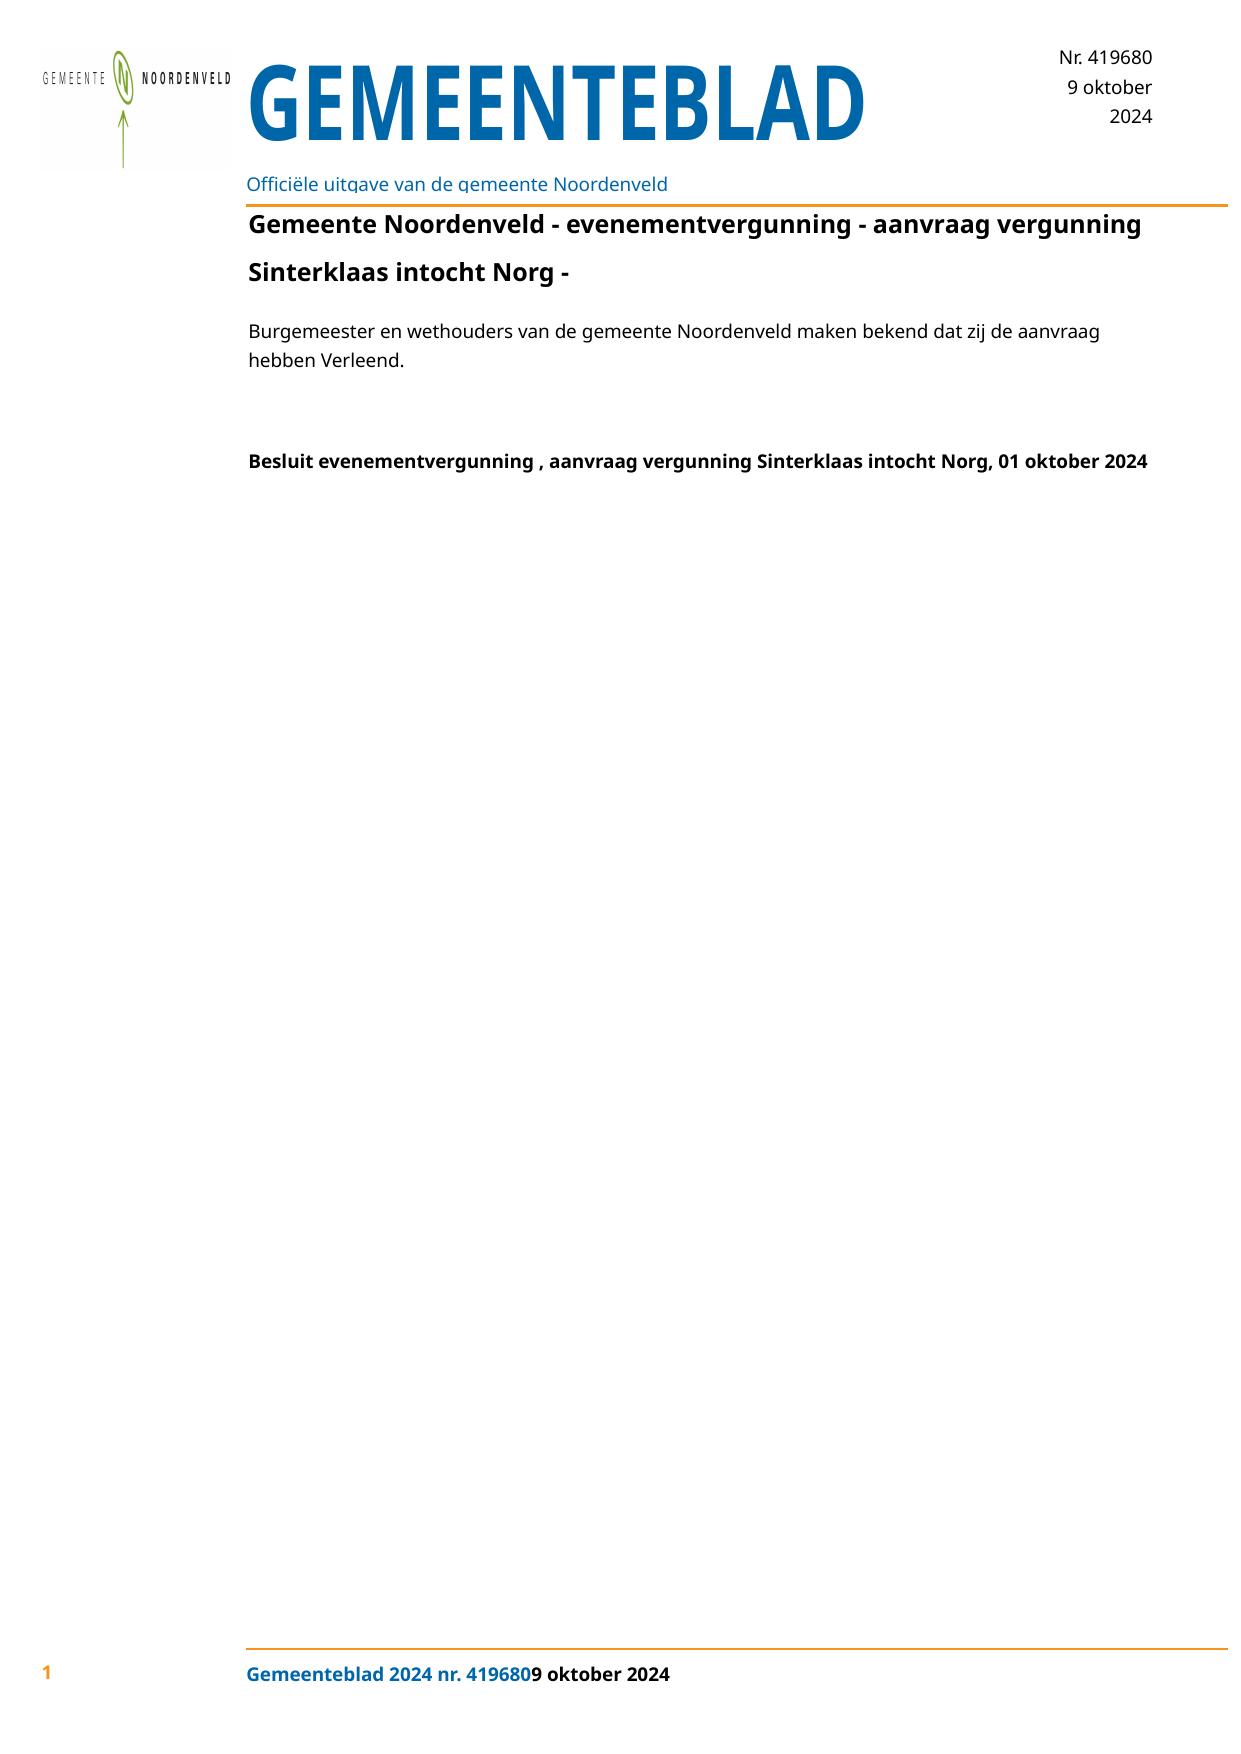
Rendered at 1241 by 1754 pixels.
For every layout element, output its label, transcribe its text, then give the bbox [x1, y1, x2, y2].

text Burgemeester en wethouders van de gemeente Noordenveld maken bekend dat zij de aanvraag hebben Verleend. [248, 318, 1152, 373]
picture [41, 47, 231, 172]
text Besluit evenementvergunning , aanvraag vergunning Sinterklaas intocht Norg, 01 oktober 2024 [248, 448, 1152, 474]
text Gemeente Noordenveld - evenementvergunning - aanvraag vergunning Sinterklaas intocht Norg - [248, 207, 1152, 288]
